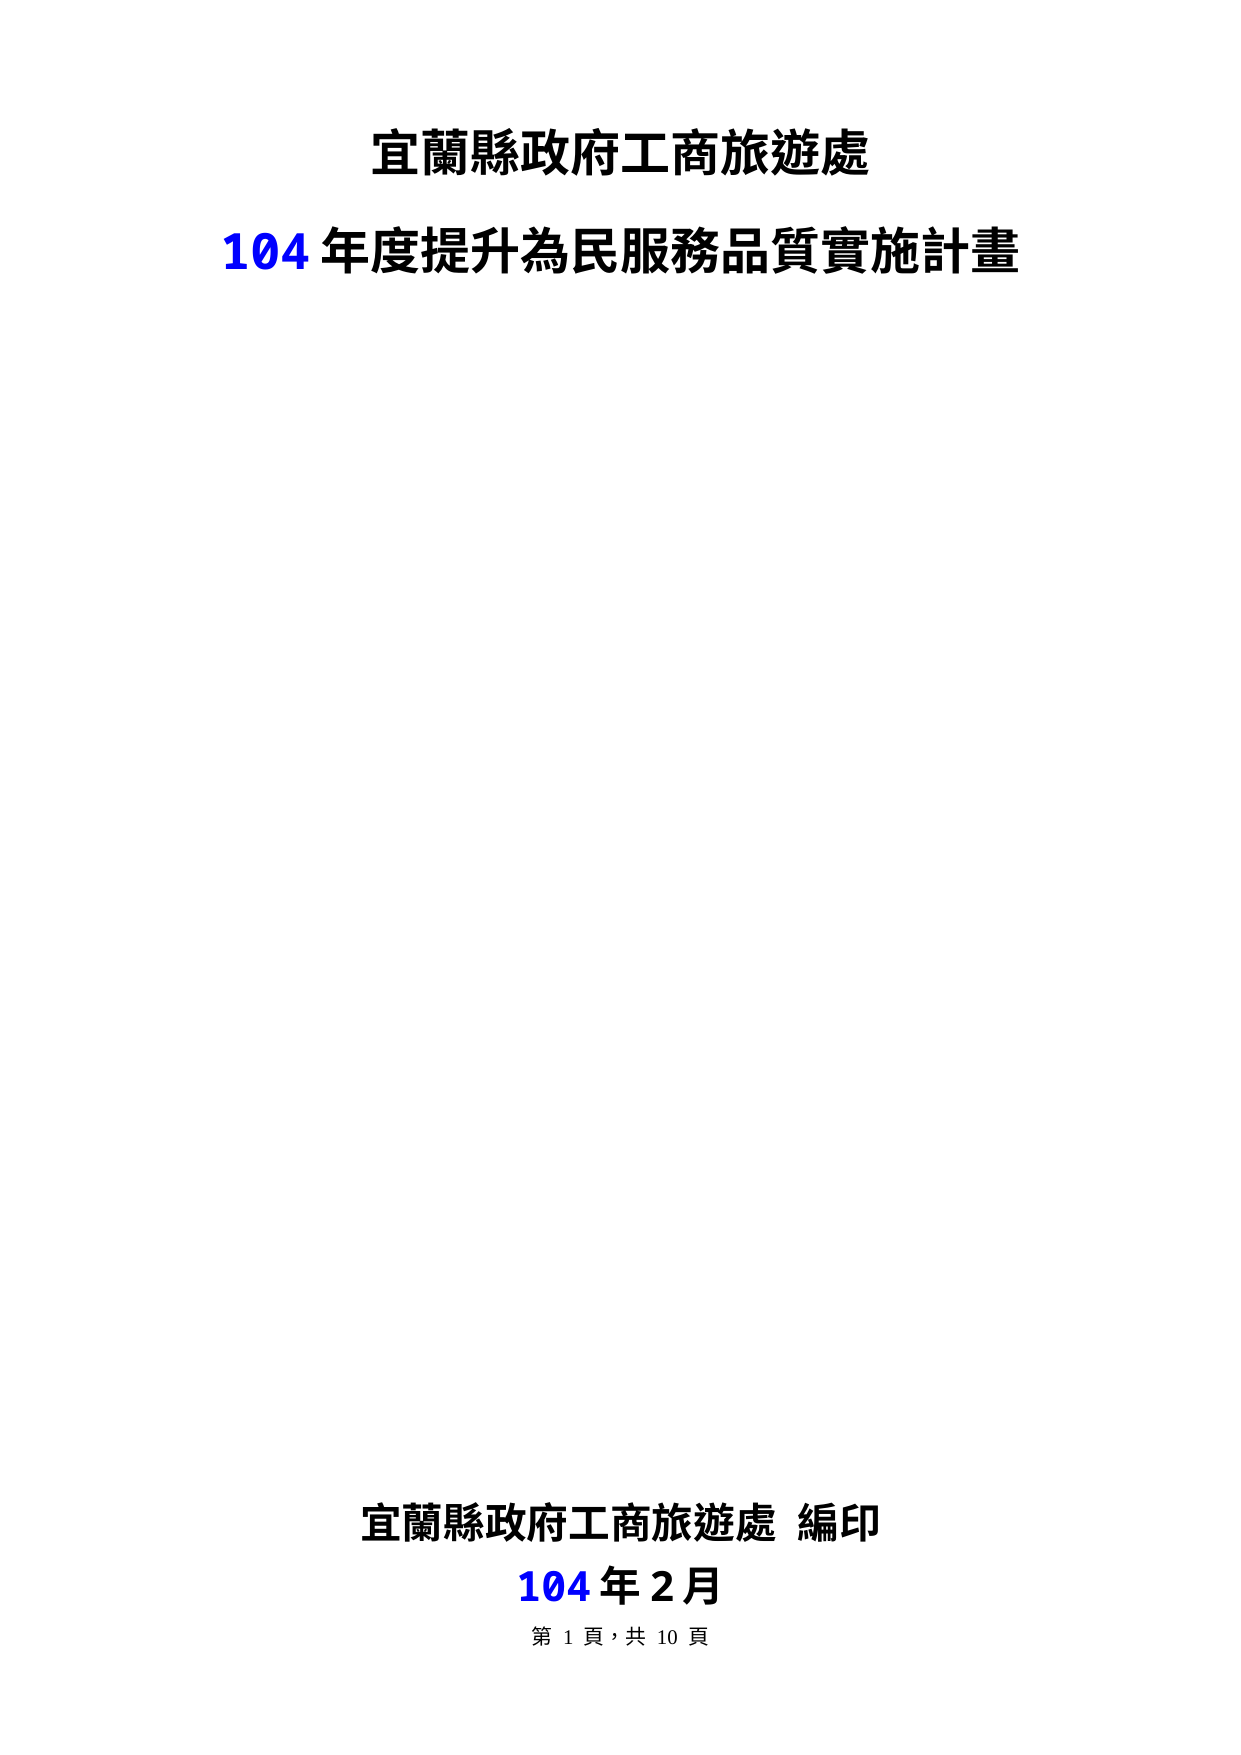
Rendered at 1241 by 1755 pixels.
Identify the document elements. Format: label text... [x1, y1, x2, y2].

text 104年度提升為民服務品質實施計畫 [118, 211, 1122, 284]
text 104年2月 [118, 1571, 1122, 1609]
text 宜蘭縣政府工商旅遊處 編印 [118, 1509, 1122, 1546]
text 宜蘭縣政府工商旅遊處 [118, 114, 1122, 186]
